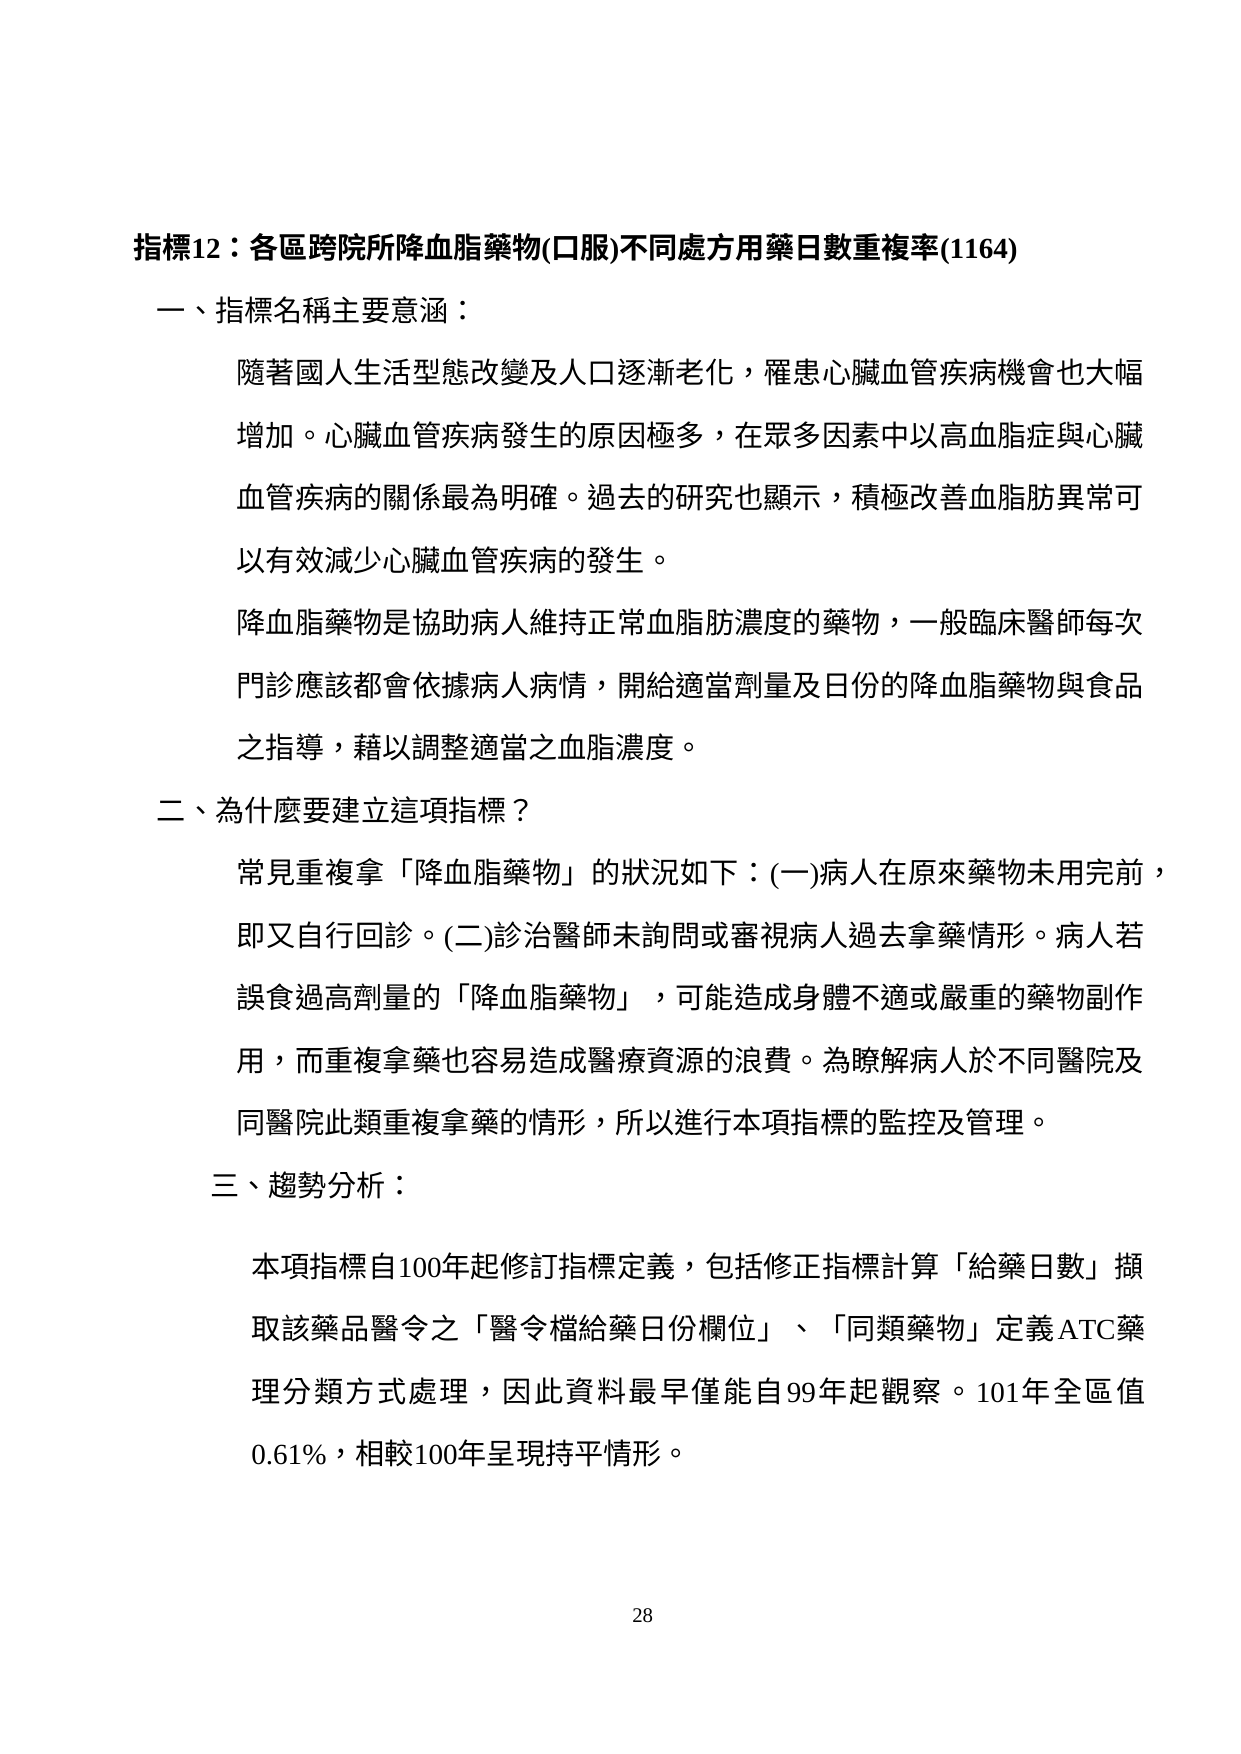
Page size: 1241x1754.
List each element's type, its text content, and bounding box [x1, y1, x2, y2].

text 一、指標名稱主要意涵： [133, 267, 1145, 329]
subtitle 指標12：各區跨院所降血脂藥物(口服)不同處方用藥日數重複率(1164) [133, 204, 1145, 267]
text 常見重複拿「降血脂藥物」的狀況如下：(一)病人在原來藥物未用完前，即又自行回診。(二)診治醫師未詢問或審視病人過去拿藥情形。病人若誤食過高劑量的「降血脂藥物」，可能造成身體不適或嚴重的藥物副作用，而重複拿藥也容易造成醫療資源的浪費。為瞭解病人於不同醫院及同醫院此類重複拿藥的情形，所以進行本項指標的監控及管理。 [236, 829, 1145, 1142]
text 二、為什麼要建立這項指標？ [133, 767, 1145, 829]
text 三、趨勢分析： [186, 1142, 1145, 1204]
text 降血脂藥物是協助病人維持正常血脂肪濃度的藥物，一般臨床醫師每次門診應該都會依據病人病情，開給適當劑量及日份的降血脂藥物與食品之指導，藉以調整適當之血脂濃度。 [236, 579, 1145, 767]
text 本項指標自100年起修訂指標定義，包括修正指標計算「給藥日數」擷取該藥品醫令之「醫令檔給藥日份欄位」、「同類藥物」定義ATC藥理分類方式處理，因此資料最早僅能自99年起觀察。101年全區值0.61%，相較100年呈現持平情形。 [251, 1223, 1145, 1473]
text 隨著國人生活型態改變及人口逐漸老化，罹患心臟血管疾病機會也大幅增加。心臟血管疾病發生的原因極多，在眾多因素中以高血脂症與心臟血管疾病的關係最為明確。過去的研究也顯示，積極改善血脂肪異常可以有效減少心臟血管疾病的發生。 [236, 329, 1145, 579]
